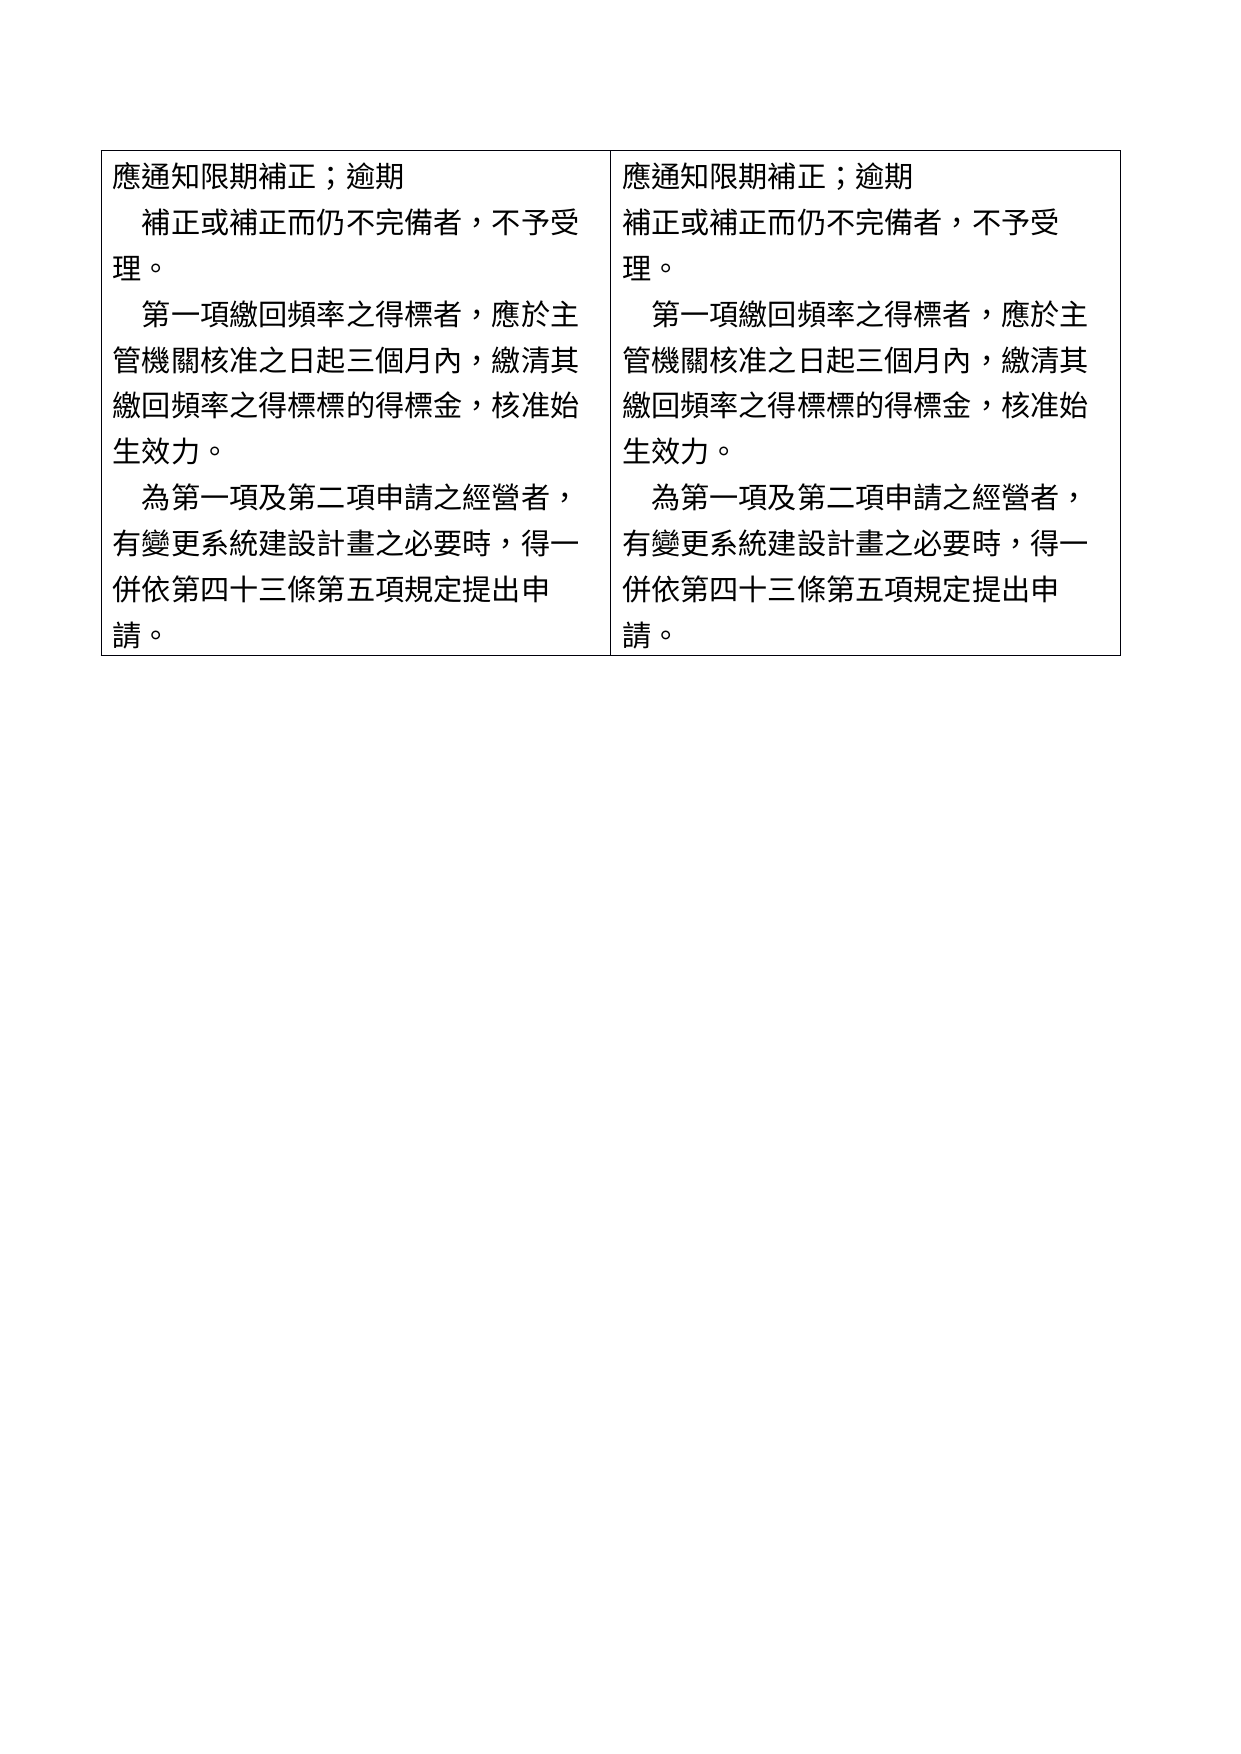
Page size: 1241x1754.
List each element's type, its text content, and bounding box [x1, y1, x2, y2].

table_cell 應通知限期補正；逾期 補正或補正而仍不完備者，不予受理。 第一項繳回頻率之得標者，應於主管機關核准之日起三個月內，繳清其繳回頻率之得標標的得標金，核准始生效力。 為第一項及第二項申請之經營者，有變更系統建設計畫之必要時，得一併依第四十三條第五項規定提出申請。 [102, 151, 610, 655]
table_cell 應通知限期補正；逾期 補正或補正而仍不完備者，不予受理。 第一項繳回頻率之得標者，應於主管機關核准之日起三個月內，繳清其繳回頻率之得標標的得標金，核准始生效力。 為第一項及第二項申請之經營者，有變更系統建設計畫之必要時，得一併依第四十三條第五項規定提出申請。 [611, 151, 1120, 655]
